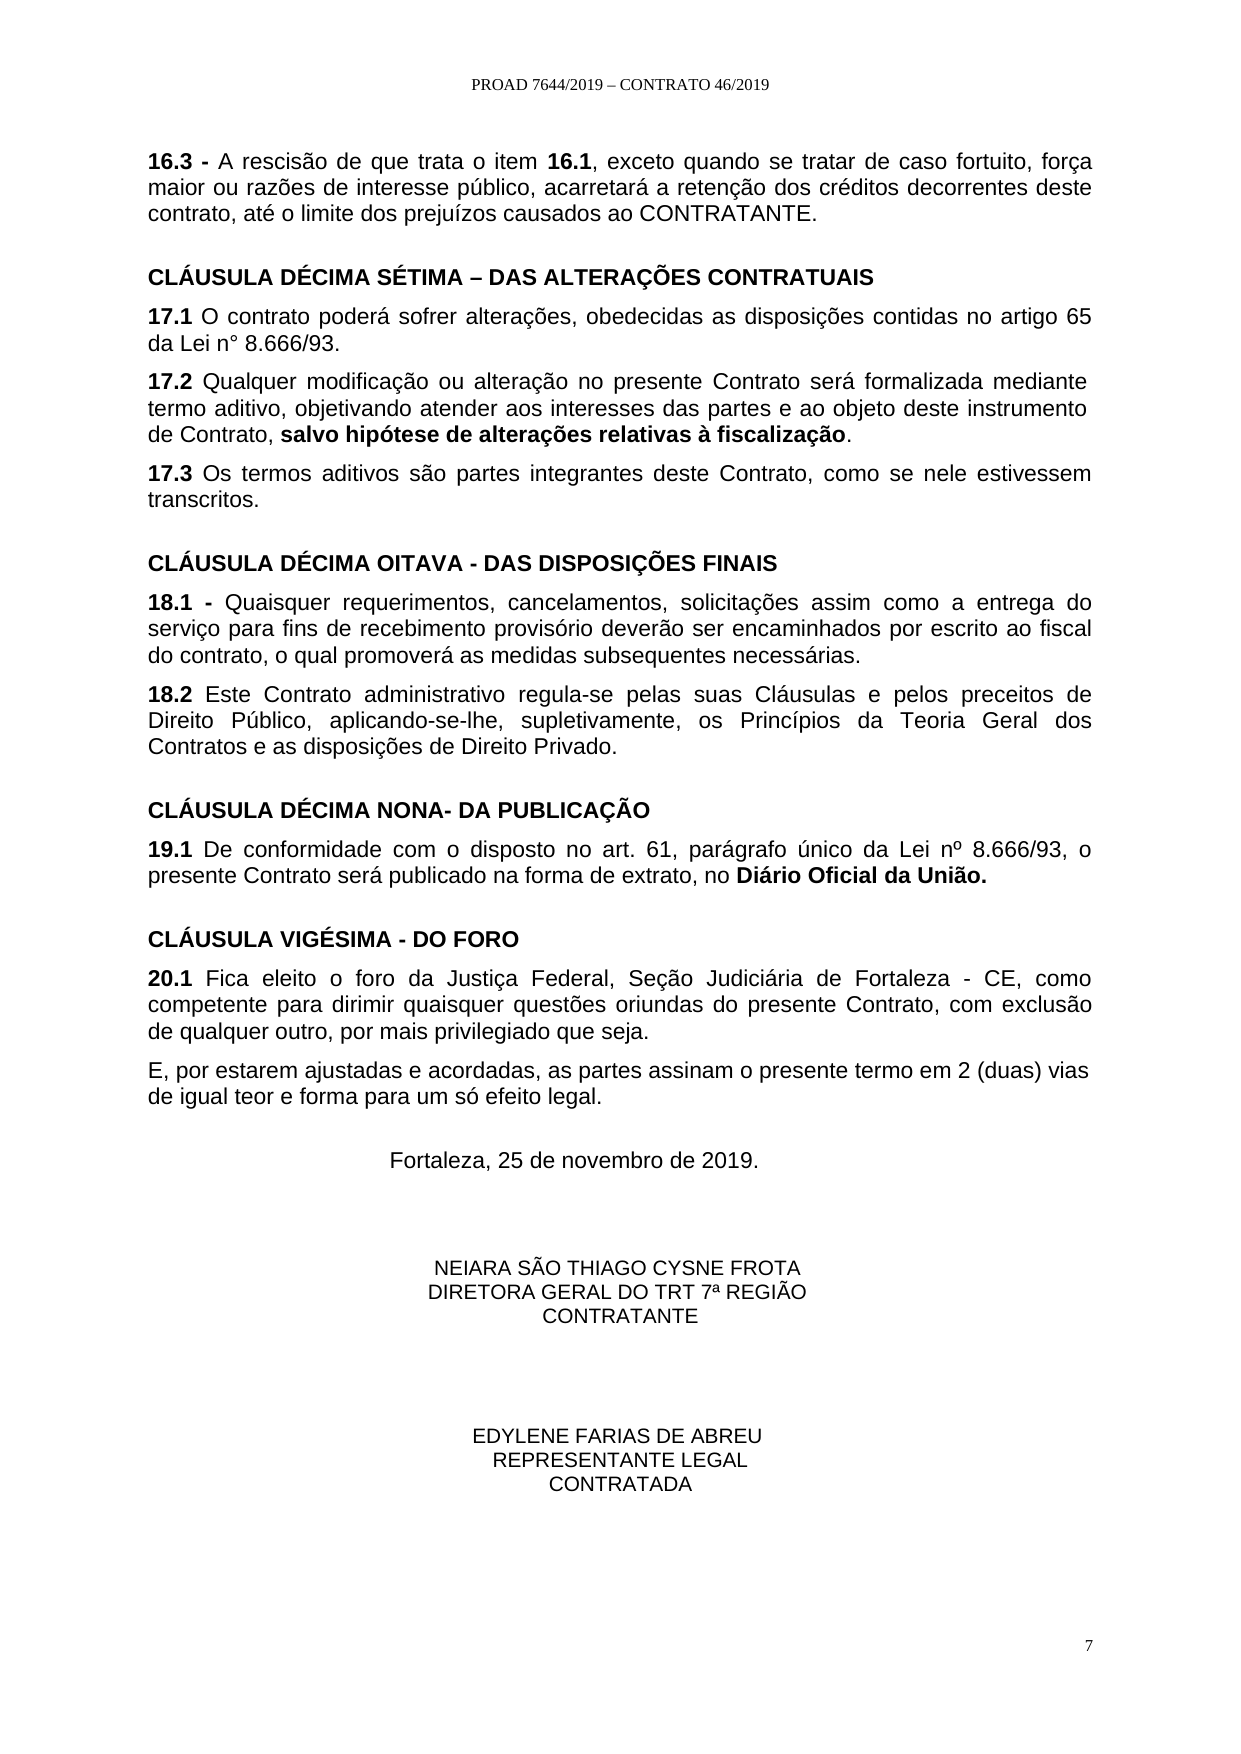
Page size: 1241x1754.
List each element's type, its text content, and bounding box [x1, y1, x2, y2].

list CLÁUSULA DÉCIMA OITAVA - DAS DISPOSIÇÕES FINAIS [148, 550, 1093, 576]
text 20.1 Fica eleito o foro da Justiça Federal, Seção Judiciária de Fortaleza - CE, como competente para dirimir quaisquer questões oriundas do presente Contrato, com exclusão de qualquer outro, por mais privilegiado que seja. [148, 965, 1093, 1044]
list CLÁUSULA DÉCIMA NONA- DA PUBLICAÇÃO [148, 797, 1093, 823]
text CLÁUSULA DÉCIMA SÉTIMA – DAS ALTERAÇÕES CONTRATUAIS [148, 264, 1088, 291]
text 17.3 Os termos aditivos são partes integrantes deste Contrato, como se nele estivessem transcritos. [148, 460, 1093, 513]
text 16.3 - A rescisão de que trata o item 16.1, exceto quando se tratar de caso fortuito, força maior ou razões de interesse público, acarretará a retenção dos créditos decorrentes deste contrato, até o limite dos prejuízos causados ao CONTRATANTE. [148, 148, 1093, 227]
text 19.1 De conformidade com o disposto no art. 61, parágrafo único da Lei nº 8.666/93, o presente Contrato será publicado na forma de extrato, no Diário Oficial da União. [148, 836, 1093, 889]
text 18.1 - Quaisquer requerimentos, cancelamentos, solicitações assim como a entrega do serviço para fins de recebimento provisório deverão ser encaminhados por escrito ao fiscal do contrato, o qual promoverá as medidas subsequentes necessárias. [148, 589, 1093, 668]
text 17.2 Qualquer modificação ou alteração no presente Contrato será formalizada mediante termo aditivo, objetivando atender aos interesses das partes e ao objeto deste instrumento de Contrato, salvo hipótese de alterações relativas à fiscalização. [148, 368, 1088, 447]
list CLÁUSULA VIGÉSIMA - DO FORO [148, 926, 1093, 952]
subtitle Fortaleza, 25 de novembro de 2019. [148, 1147, 1088, 1173]
text 18.2 Este Contrato administrativo regula-se pelas suas Cláusulas e pelos preceitos de Direito Público, aplicando-se-lhe, supletivamente, os Princípios da Teoria Geral dos Contratos e as disposições de Direito Privado. [148, 681, 1093, 759]
text CONTRATANTE [148, 1304, 1093, 1328]
text E, por estarem ajustadas e acordadas, as partes assinam o presente termo em 2 (duas) vias de igual teor e forma para um só efeito legal. [148, 1057, 1093, 1109]
text REPRESENTANTE LEGAL [148, 1448, 1093, 1472]
text DIRETORA GERAL DO TRT 7ª REGIÃO [148, 1280, 1093, 1304]
text CONTRATADA [148, 1472, 1093, 1496]
text NEIARA SÃO THIAGO CYSNE FROTA [148, 1256, 1093, 1280]
text 17.1 O contrato poderá sofrer alterações, obedecidas as disposições contidas no artigo 65 da Lei n° 8.666/93. [148, 303, 1093, 356]
text EDYLENE FARIAS DE ABREU [148, 1424, 1093, 1448]
